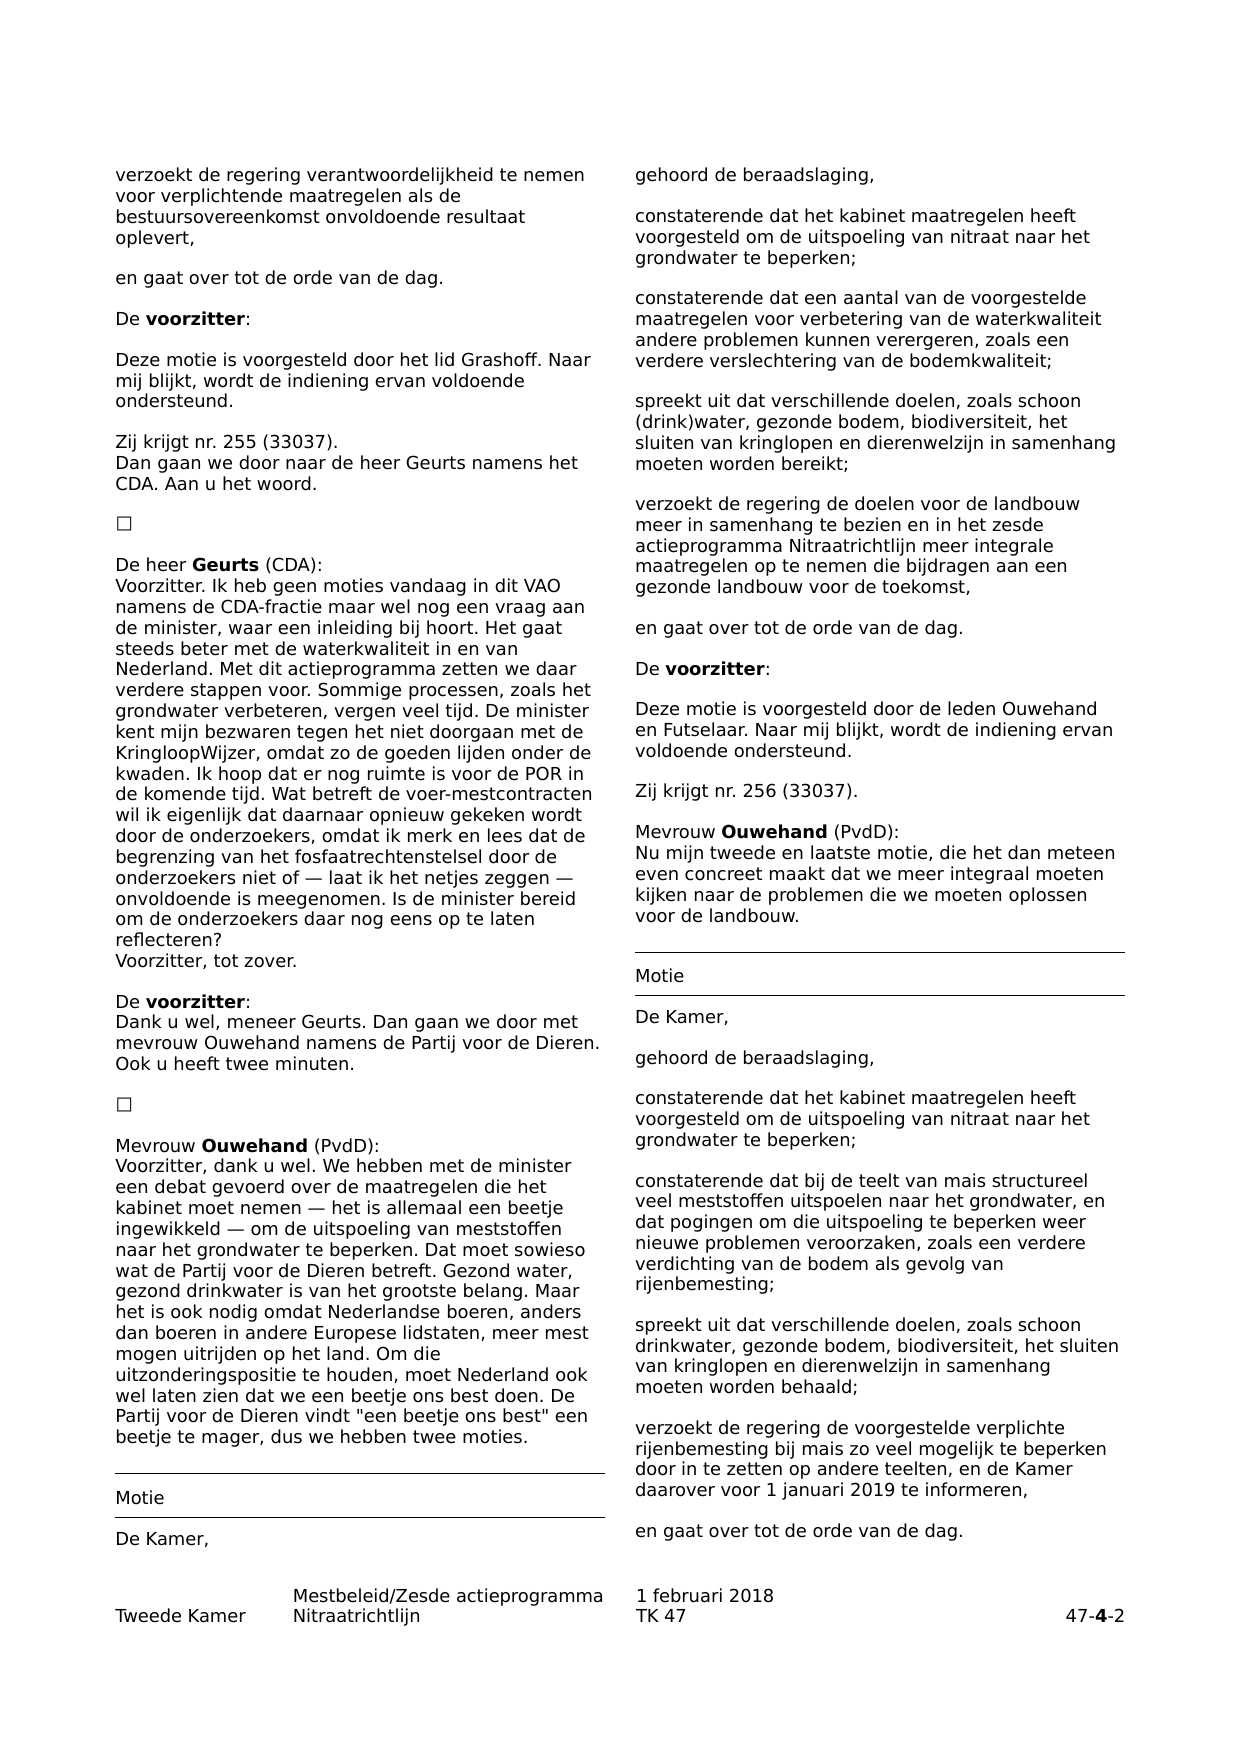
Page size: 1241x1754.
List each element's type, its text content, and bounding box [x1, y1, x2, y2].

text De heer Geurts (CDA): [115, 555, 605, 576]
text Nu mijn tweede en laatste motie, die het dan meteen even concreet maakt dat we meer integraal moeten kijken naar de problemen die we moeten oplossen voor de landbouw. [635, 843, 1125, 926]
text constaterende dat bij de teelt van mais structureel veel meststoffen uitspoelen naar het grondwater, en dat pogingen om die uitspoeling te beperken weer nieuwe problemen veroorzaken, zoals een verdere verdichting van de bodem als gevolg van rijenbemesting; [635, 1170, 1125, 1295]
text De voorzitter: [635, 658, 1125, 679]
text spreekt uit dat verschillende doelen, zoals schoon drinkwater, gezonde bodem, biodiversiteit, het sluiten van kringlopen en dierenwelzijn in samenhang moeten worden behaald; [635, 1315, 1125, 1398]
text De voorzitter: [115, 309, 605, 330]
text Voorzitter, dank u wel. We hebben met de minister een debat gevoerd over de maatregelen die het kabinet moet nemen — het is allemaal een beetje ingewikkeld — om de uitspoeling van meststoffen naar het grondwater te beperken. Dat moet sowieso wat de Partij voor de Dieren betreft. Gezond water, gezond drinkwater is van het grootste belang. Maar het is ook nodig omdat Nederlandse boeren, anders dan boeren in andere Europese lidstaten, meer mest mogen uitrijden op het land. Om die uitzonderingspositie te houden, moet Nederland ook wel laten zien dat we een beetje ons best doen. De Partij voor de Dieren vindt "een beetje ons best" een beetje te mager, dus we hebben twee moties. [115, 1156, 605, 1448]
text en gaat over tot de orde van de dag. [635, 1521, 1125, 1541]
text Voorzitter, tot zover. [115, 951, 605, 972]
text Voorzitter. Ik heb geen moties vandaag in dit VAO namens de CDA-fractie maar wel nog een vraag aan de minister, waar een inleiding bij hoort. Het gaat steeds beter met de waterkwaliteit in en van Nederland. Met dit actieprogramma zetten we daar verdere stappen voor. Sommige processen, zoals het grondwater verbeteren, vergen veel tijd. De minister kent mijn bezwaren tegen het niet doorgaan met de KringloopWijzer, omdat zo de goeden lijden onder de kwaden. Ik hoop dat er nog ruimte is voor de POR in de komende tijd. Wat betreft de voer-mestcontracten wil ik eigenlijk dat daarnaar opnieuw gekeken wordt door de onderzoekers, omdat ik merk en lees dat de begrenzing van het fosfaatrechtenstelsel door de onderzoekers niet of — laat ik het netjes zeggen — onvoldoende is meegenomen. Is de minister bereid om de onderzoekers daar nog eens op te laten reflecteren? [115, 576, 605, 951]
text De Kamer, [635, 1007, 1125, 1027]
text De voorzitter: [115, 992, 605, 1012]
text verzoekt de regering de doelen voor de landbouw meer in samenhang te bezien en in het zesde actieprogramma Nitraatrichtlijn meer integrale maatregelen op te nemen die bijdragen aan een gezonde landbouw voor de toekomst, [635, 494, 1125, 598]
text constaterende dat een aantal van de voorgestelde maatregelen voor verbetering van de waterkwaliteit andere problemen kunnen verergeren, zoals een verdere verslechtering van de bodemkwaliteit; [635, 288, 1125, 371]
text ⬜ [115, 1095, 605, 1116]
text en gaat over tot de orde van de dag. [115, 268, 605, 289]
text Zij krijgt nr. 255 (33037). [115, 432, 605, 453]
text Mevrouw Ouwehand (PvdD): [635, 822, 1125, 843]
text Dan gaan we door naar de heer Geurts namens het CDA. Aan u het woord. [115, 453, 605, 494]
text en gaat over tot de orde van de dag. [635, 618, 1125, 638]
text Motie [635, 966, 1125, 987]
text gehoord de beraadslaging, [635, 165, 1125, 186]
text Deze motie is voorgesteld door het lid Grashoff. Naar mij blijkt, wordt de indiening ervan voldoende ondersteund. [115, 350, 605, 412]
text ⬜ [115, 514, 605, 535]
text De Kamer, [115, 1528, 605, 1549]
text constaterende dat het kabinet maatregelen heeft voorgesteld om de uitspoeling van nitraat naar het grondwater te beperken; [635, 206, 1125, 268]
text spreekt uit dat verschillende doelen, zoals schoon (drink)water, gezonde bodem, biodiversiteit, het sluiten van kringlopen en dierenwelzijn in samenhang moeten worden bereikt; [635, 391, 1125, 474]
text gehoord de beraadslaging, [635, 1047, 1125, 1068]
text Motie [115, 1488, 605, 1508]
text Zij krijgt nr. 256 (33037). [635, 781, 1125, 802]
text Dank u wel, meneer Geurts. Dan gaan we door met mevrouw Ouwehand namens de Partij voor de Dieren. Ook u heeft twee minuten. [115, 1012, 605, 1075]
text constaterende dat het kabinet maatregelen heeft voorgesteld om de uitspoeling van nitraat naar het grondwater te beperken; [635, 1088, 1125, 1150]
text Deze motie is voorgesteld door de leden Ouwehand en Futselaar. Naar mij blijkt, wordt de indiening ervan voldoende ondersteund. [635, 699, 1125, 761]
text Mevrouw Ouwehand (PvdD): [115, 1136, 605, 1156]
text verzoekt de regering verantwoordelijkheid te nemen voor verplichtende maatregelen als de bestuursovereenkomst onvoldoende resultaat oplevert, [115, 165, 605, 248]
text verzoekt de regering de voorgestelde verplichte rijenbemesting bij mais zo veel mogelijk te beperken door in te zetten op andere teelten, en de Kamer daarover voor 1 januari 2019 te informeren, [635, 1418, 1125, 1501]
